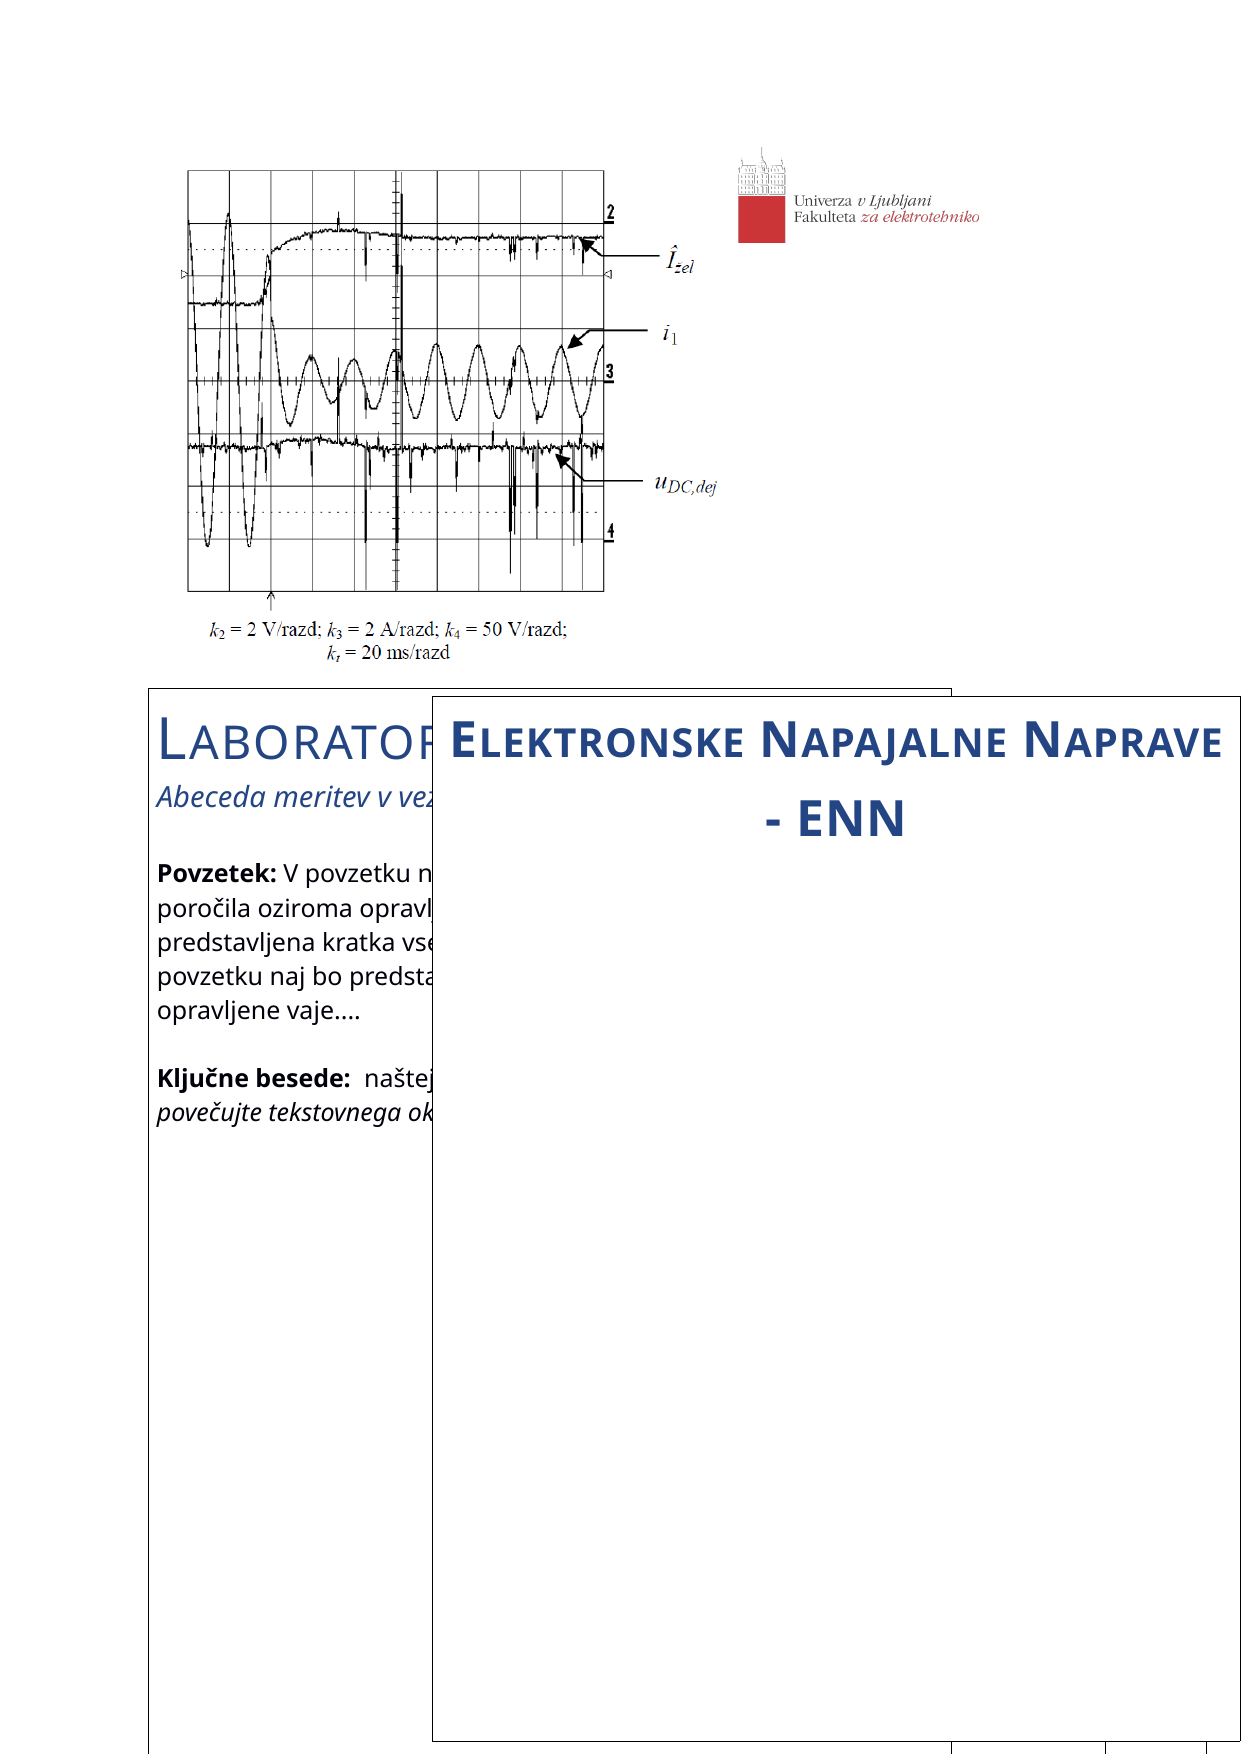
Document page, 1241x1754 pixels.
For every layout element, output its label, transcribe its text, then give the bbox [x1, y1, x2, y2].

picture [739, 147, 979, 243]
text Abeceda meritev v vezjih močnostne elektronike [157, 777, 432, 816]
text Laboratorijska vaja 1 [157, 697, 432, 777]
text Ključne besede: naštejte ključne besede ne premikajte ali povečujte tekstovnega okna [157, 1061, 432, 1129]
text Povzetek: V povzetku naj bo predstavljena kratka vsebina poročila oziroma opravljene vaje. V povzetku naj bo predstavljena kratka vsebina poročila oziroma opravljene vaje. V povzetku naj bo predstavljena kratka vsebina poročila oziroma opravljene vaje.... [157, 856, 432, 1026]
title Elektronske Napajalne Naprave - ENN [441, 704, 1231, 851]
